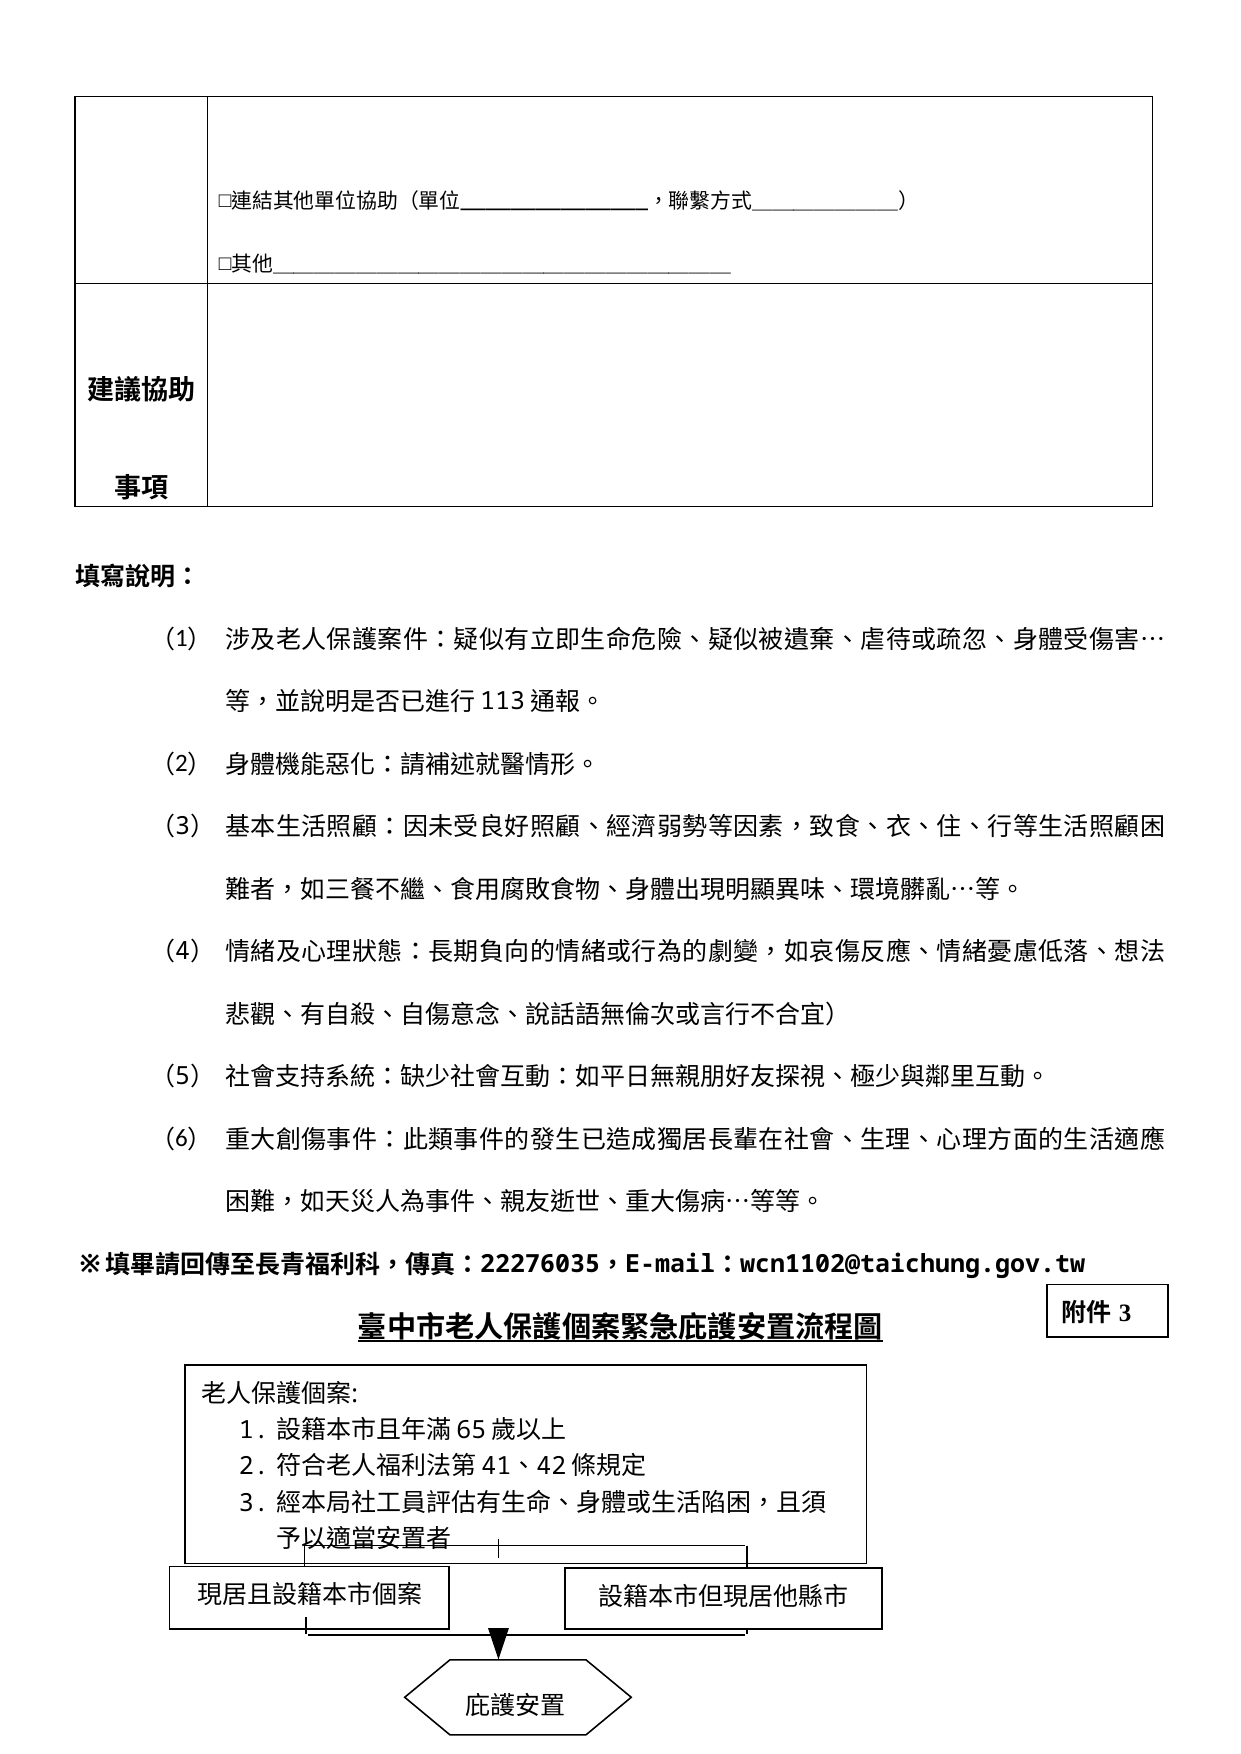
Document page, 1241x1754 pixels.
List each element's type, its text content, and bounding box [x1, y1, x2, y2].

text 老人保護個案: [201, 1373, 851, 1409]
table_cell 建議協助 事項 [76, 284, 207, 506]
table_cell [76, 97, 207, 283]
table_cell [208, 284, 1152, 506]
text ※填畢請回傳至長青福利科，傳真：22276035，E-mail：wcn1102@taichung.gov.tw [75, 1221, 1165, 1283]
list 經本局社工員評估有生命、身體或生活陷困，且須予以適當安置者 [238, 1482, 851, 1554]
list 基本生活照顧：因未受良好照顧、經濟弱勢等因素，致食、衣、住、行等生活照顧困難者，如三餐不繼、食用腐敗食物、身體出現明顯異味、環境髒亂…等。 [150, 783, 1165, 908]
table_cell □連結其他單位協助（單位_______________，聯繫方式＿＿＿＿＿＿＿） □其他＿＿＿＿＿＿＿＿＿＿＿＿＿＿＿＿＿＿＿＿＿＿ [208, 97, 1152, 283]
list 重大創傷事件：此類事件的發生已造成獨居長輩在社會、生理、心理方面的生活適應困難，如天災人為事件、親友逝世、重大傷病…等等。 [150, 1096, 1165, 1221]
text 臺中市老人保護個案緊急庇護安置流程圖 [75, 1283, 1165, 1346]
text 設籍本市但現居他縣市 [581, 1576, 866, 1613]
list 符合老人福利法第41、42條規定 [238, 1446, 851, 1482]
text 現居且設籍本市個案 [185, 1575, 433, 1611]
list 社會支持系統：缺少社會互動：如平日無親朋好友探視、極少與鄰里互動。 [150, 1033, 1165, 1096]
list 情緒及心理狀態：長期負向的情緒或行為的劇變，如哀傷反應、情緒憂慮低落、想法悲觀、有自殺、自傷意念、說話語無倫次或言行不合宜） [150, 908, 1165, 1033]
list 設籍本市且年滿65歲以上 [238, 1409, 851, 1446]
list 涉及老人保護案件：疑似有立即生命危險、疑似被遺棄、虐待或疏忽、身體受傷害…等，並說明是否已進行113通報。 [150, 596, 1165, 721]
list 身體機能惡化：請補述就醫情形。 [150, 721, 1165, 783]
text 填寫說明： [75, 533, 1165, 596]
